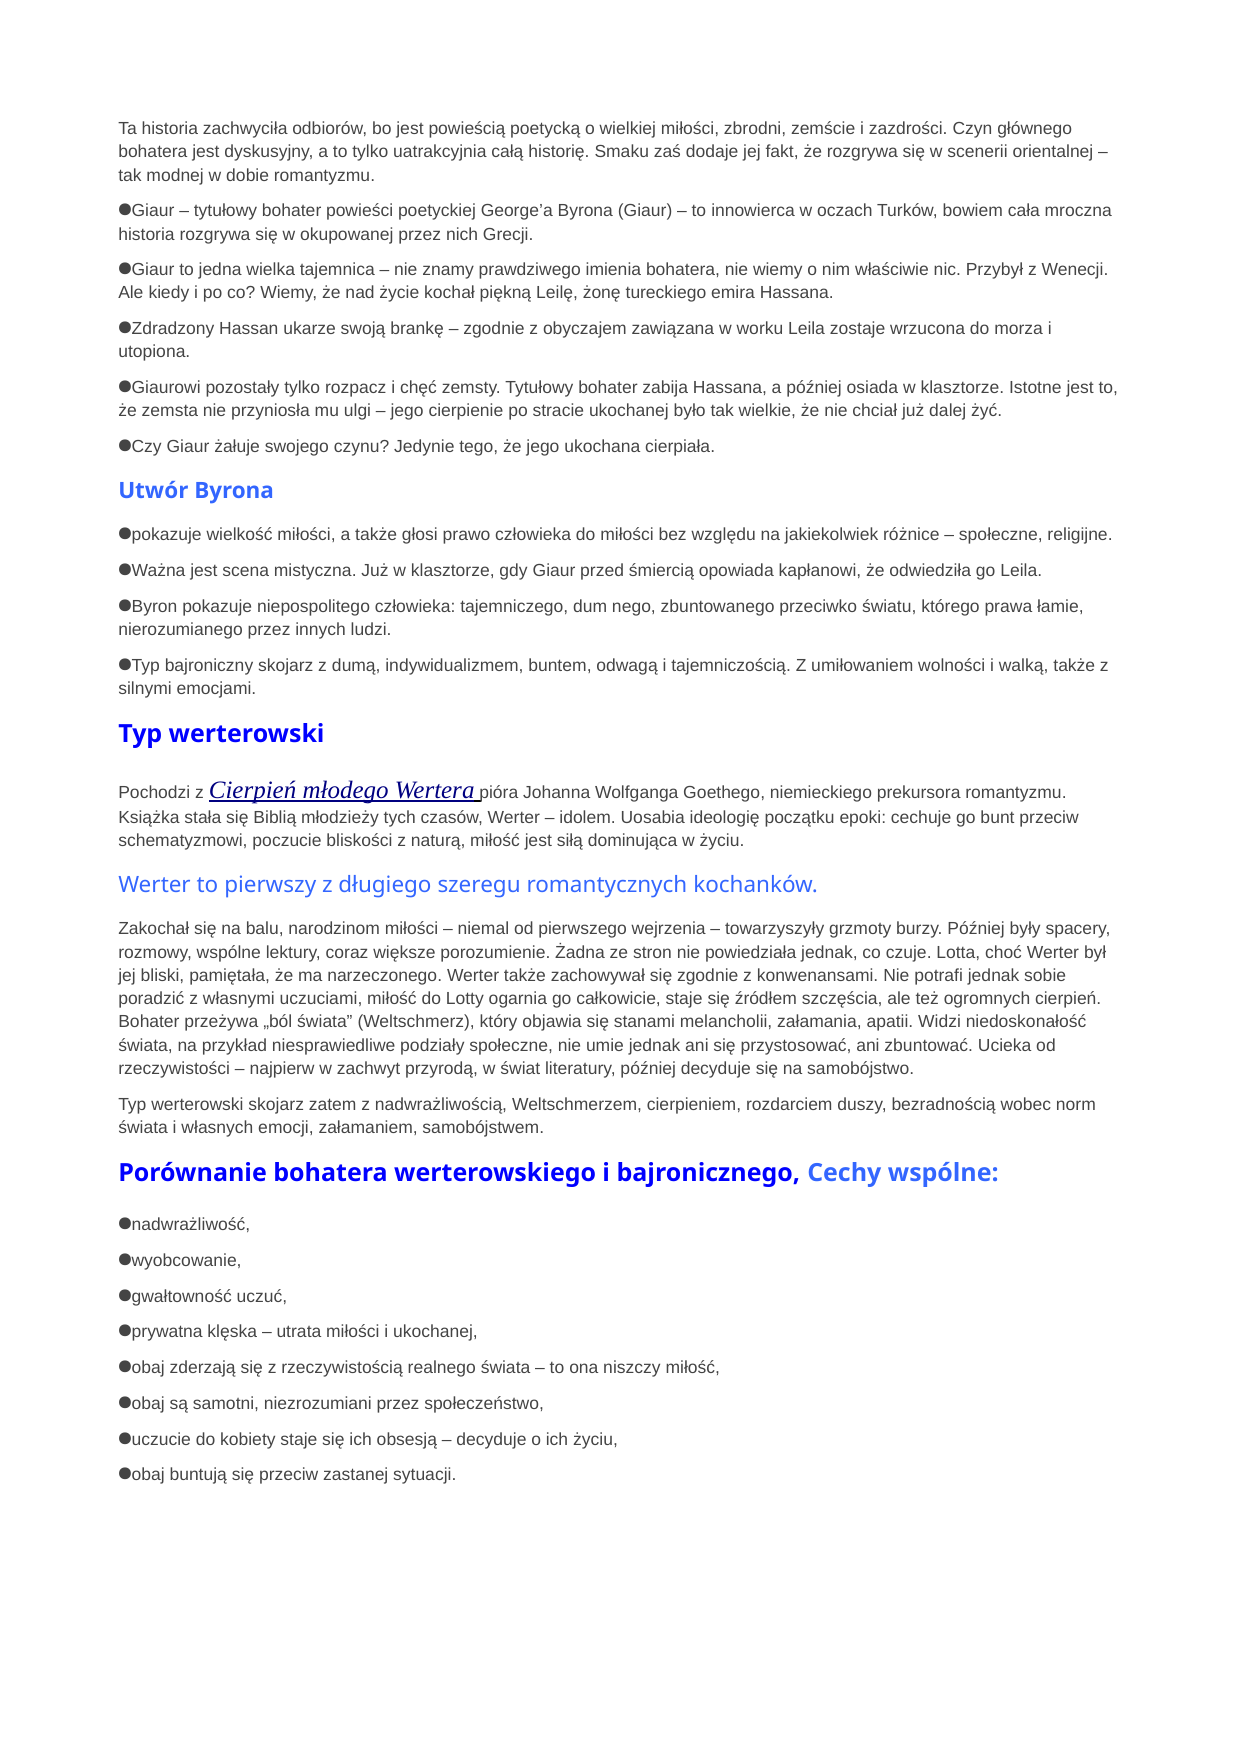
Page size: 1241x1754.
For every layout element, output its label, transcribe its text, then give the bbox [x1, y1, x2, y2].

list Giaur – tytułowy bohater powieści poetyckiej George’a Byrona (Giaur) – to innowierca w oczach Turków, bowiem cała mroczna historia rozgrywa się w okupowanej przez nich Grecji. [118, 200, 1122, 244]
text Typ werterowski skojarz zatem z nadwrażliwością, Weltschmerzem, cierpieniem, rozdarciem duszy, bezradnością wobec norm świata i własnych emocji, załamaniem, samobójstwem. [118, 1093, 1122, 1137]
list Typ bajroniczny skojarz z dumą, indywidualizmem, buntem, odwagą i tajemniczością. Z umiłowaniem wolności i walką, także z silnymi emocjami. [118, 654, 1122, 698]
text Pochodzi z Cierpień młodego Wertera pióra Johanna Wolfganga Goethego, niemieckiego prekursora romantyzmu. Książka stała się Biblią młodzieży tych czasów, Werter – idolem. Uosabia ideologię początku epoki: cechuje go bunt przeciw schematyzmowi, poczucie bliskości z naturą, miłość jest siłą dominująca w życiu. [118, 775, 1122, 851]
list gwałtowność uczuć, [118, 1286, 1122, 1306]
list Ważna jest scena mistyczna. Już w klasztorze, gdy Giaur przed śmiercią opowiada kapłanowi, że odwiedziła go Leila. [118, 560, 1122, 580]
list prywatna klęska – utrata miłości i ukochanej, [118, 1321, 1122, 1342]
text Ta historia zachwyciła odbiorów, bo jest powieścią poetycką o wielkiej miłości, zbrodni, zemście i zazdrości. Czyn głównego bohatera jest dyskusyjny, a to tylko uatrakcyjnia całą historię. Smaku zaś dodaje jej fakt, że rozgrywa się w scenerii orientalnej – tak modnej w dobie romantyzmu. [118, 118, 1122, 185]
subtitle Utwór Byrona [118, 474, 1122, 505]
text Zakochał się na balu, narodzinom miłości – niemal od pierwszego wejrzenia – towarzyszyły grzmoty burzy. Później były spacery, rozmowy, wspólne lektury, coraz większe porozumienie. Żadna ze stron nie powiedziała jednak, co czuje. Lotta, choć Werter był jej bliski, pamiętała, że ma narzeczonego. Werter także zachowywał się zgodnie z konwenansami. Nie potrafi jednak sobie poradzić z własnymi uczuciami, miłość do Lotty ogarnia go całkowicie, staje się źródłem szczęścia, ale też ogromnych cierpień. Bohater przeżywa „ból świata” (Weltschmerz), który objawia się stanami melancholii, załamania, apatii. Widzi niedoskonałość świata, na przykład niesprawiedliwe podziały społeczne, nie umie jednak ani się przystosować, ani zbuntować. Ucieka od rzeczywistości – najpierw w zachwyt przyrodą, w świat literatury, później decyduje się na samobójstwo. [118, 918, 1122, 1078]
list uczucie do kobiety staje się ich obsesją – decyduje o ich życiu, [118, 1428, 1122, 1449]
list obaj zderzają się z rzeczywistością realnego świata – to ona niszczy miłość, [118, 1357, 1122, 1377]
list obaj buntują się przeciw zastanej sytuacji. [118, 1464, 1122, 1484]
subtitle Typ werterowski [118, 716, 1122, 750]
subtitle Werter to pierwszy z długiego szeregu romantycznych kochanków. [118, 868, 1122, 899]
list obaj są samotni, niezrozumiani przez społeczeństwo, [118, 1393, 1122, 1413]
list pokazuje wielkość miłości, a także głosi prawo człowieka do miłości bez względu na jakiekolwiek różnice – społeczne, religijne. [118, 524, 1122, 544]
list Giaur to jedna wielka tajemnica – nie znamy prawdziwego imienia bohatera, nie wiemy o nim właściwie nic. Przybył z Wenecji. Ale kiedy i po co? Wiemy, że nad życie kochał piękną Leilę, żonę tureckiego emira Hassana. [118, 259, 1122, 303]
subtitle Porównanie bohatera werterowskiego i bajronicznego, Cechy wspólne: [118, 1155, 1122, 1189]
list Byron pokazuje niepospolitego człowieka: tajemniczego, dum nego, zbuntowanego przeciwko światu, którego prawa łamie, nierozumianego przez innych ludzi. [118, 596, 1122, 639]
list Giaurowi pozostały tylko rozpacz i chęć zemsty. Tytułowy bohater zabija Hassana, a później osiada w klasztorze. Istotne jest to, że zemsta nie przyniosła mu ulgi – jego cierpienie po stracie ukochanej było tak wielkie, że nie chciał już dalej żyć. [118, 377, 1122, 421]
list nadwrażliwość, [118, 1214, 1122, 1234]
list wyobcowanie, [118, 1250, 1122, 1270]
list Zdradzony Hassan ukarze swoją brankę – zgodnie z obyczajem zawiązana w worku Leila zostaje wrzucona do morza i utopiona. [118, 318, 1122, 362]
list Czy Giaur żałuje swojego czynu? Jedynie tego, że jego ukochana cierpiała. [118, 436, 1122, 456]
